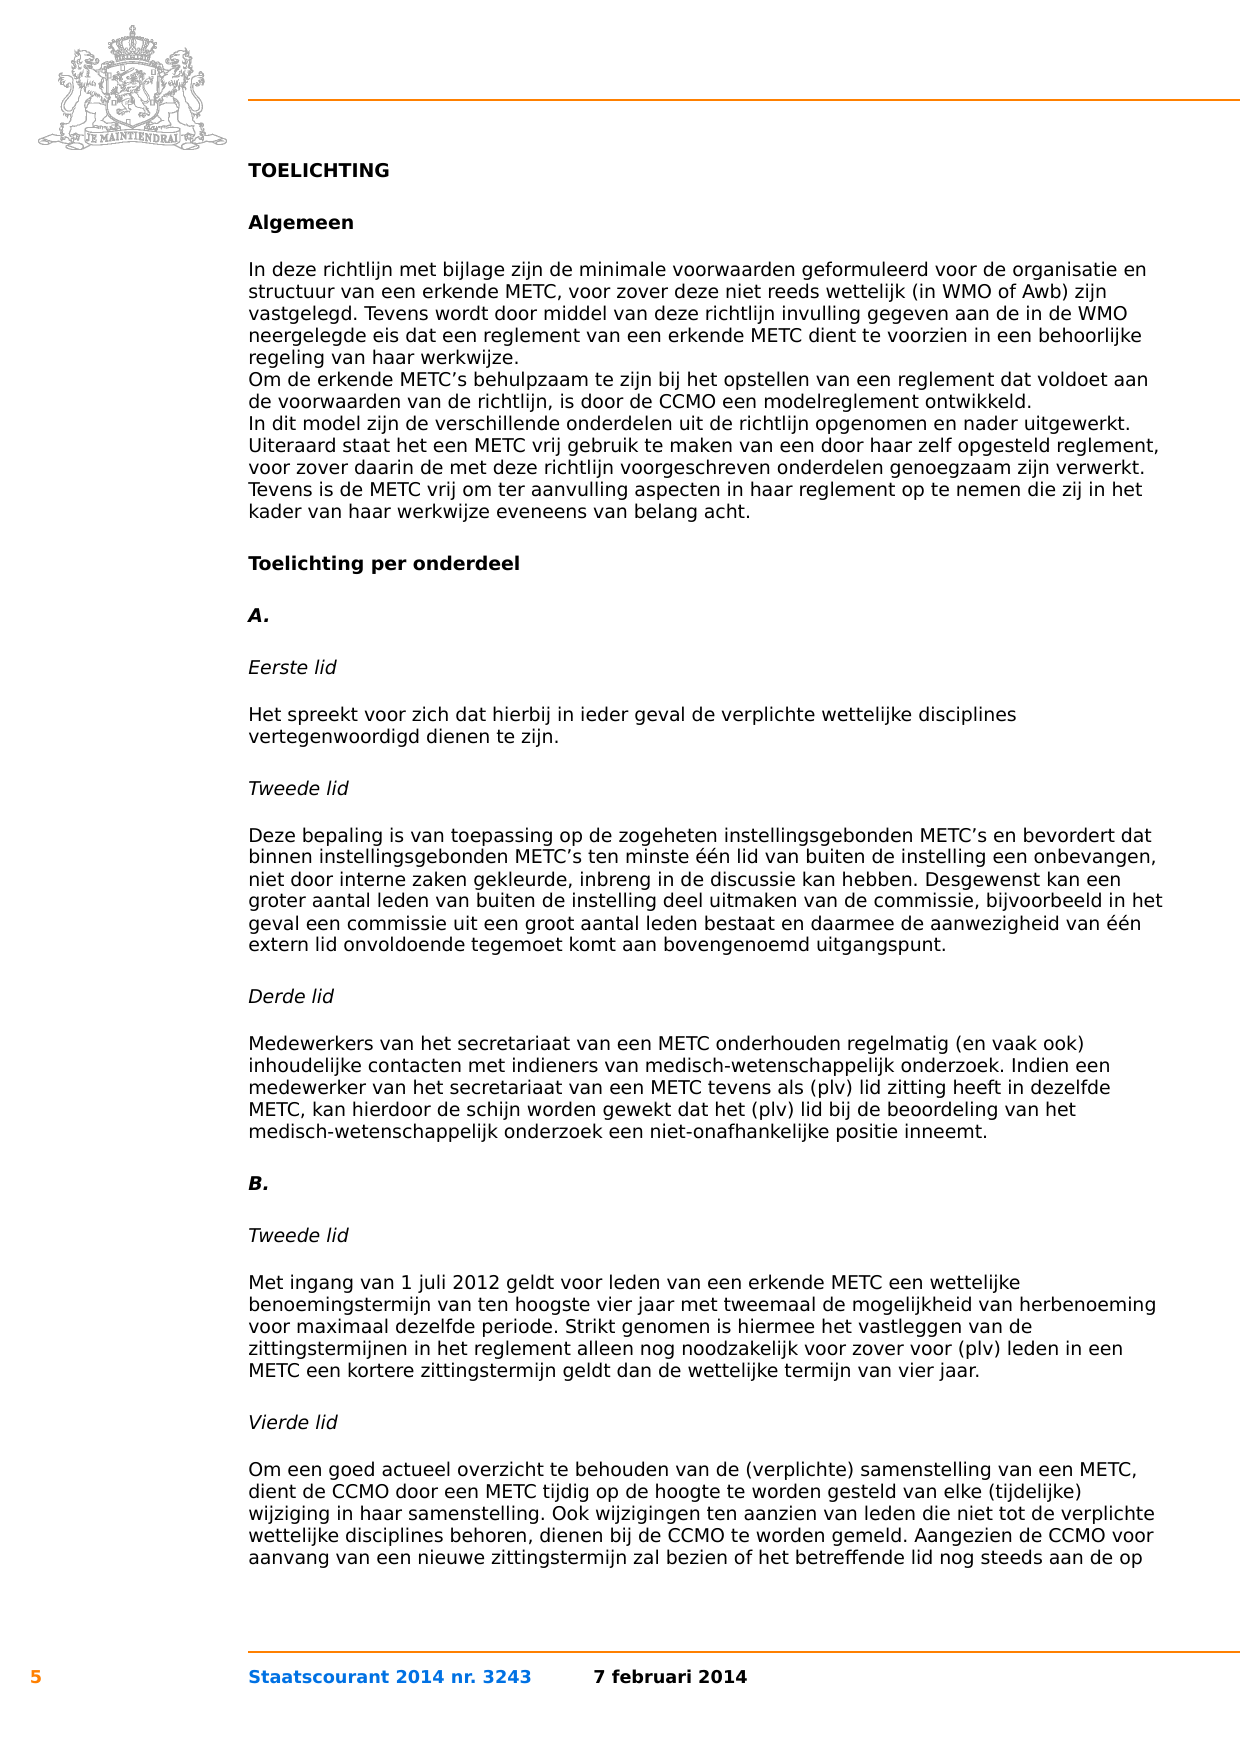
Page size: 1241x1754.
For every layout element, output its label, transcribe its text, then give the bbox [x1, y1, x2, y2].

subtitle B. [248, 1173, 1163, 1195]
subtitle Algemeen [248, 212, 1163, 234]
subtitle A. [248, 604, 1163, 627]
subtitle Eerste lid [248, 657, 1163, 678]
subtitle Vierde lid [248, 1412, 1163, 1434]
text Medewerkers van het secretariaat van een METC onderhouden regelmatig (en vaak ook) inhoudelijke contacten met indieners van medisch-wetenschappelijk onderzoek. Indien een medewerker van het secretariaat van een METC tevens als (plv) lid zitting heeft in dezelfde METC, kan hierdoor de schijn worden gewekt dat het (plv) lid bij de beoordeling van het medisch-wetenschappelijk onderzoek een niet-onafhankelijke positie inneemt. [248, 1033, 1163, 1143]
picture [38, 25, 227, 150]
text In deze richtlijn met bijlage zijn de minimale voorwaarden geformuleerd voor de organisatie en structuur van een erkende METC, voor zover deze niet reeds wettelijk (in WMO of Awb) zijn vastgelegd. Tevens wordt door middel van deze richtlijn invulling gegeven aan de in de WMO neergelegde eis dat een reglement van een erkende METC dient te voorzien in een behoorlijke regeling van haar werkwijze. [248, 259, 1163, 369]
text Met ingang van 1 juli 2012 geldt voor leden van een erkende METC een wettelijke benoemingstermijn van ten hoogste vier jaar met tweemaal de mogelijkheid van herbenoeming voor maximaal dezelfde periode. Strikt genomen is hiermee het vastleggen van de zittingstermijnen in het reglement alleen nog noodzakelijk voor zover voor (plv) leden in een METC een kortere zittingstermijn geldt dan de wettelijke termijn van vier jaar. [248, 1272, 1163, 1382]
subtitle Toelichting per onderdeel [248, 553, 1163, 574]
text Het spreekt voor zich dat hierbij in ieder geval de verplichte wettelijke disciplines vertegenwoordigd dienen te zijn. [248, 703, 1163, 747]
text Om de erkende METC’s behulpzaam te zijn bij het opstellen van een reglement dat voldoet aan de voorwaarden van de richtlijn, is door de CCMO een modelreglement ontwikkeld. [248, 369, 1163, 413]
text In dit model zijn de verschillende onderdelen uit de richtlijn opgenomen en nader uitgewerkt. Uiteraard staat het een METC vrij gebruik te maken van een door haar zelf opgesteld reglement, voor zover daarin de met deze richtlijn voorgeschreven onderdelen genoegzaam zijn verwerkt. Tevens is de METC vrij om ter aanvulling aspecten in haar reglement op te nemen die zij in het kader van haar werkwijze eveneens van belang acht. [248, 413, 1163, 523]
subtitle Tweede lid [248, 1225, 1163, 1247]
subtitle TOELICHTING [248, 160, 1163, 182]
text Om een goed actueel overzicht te behouden van de (verplichte) samenstelling van een METC, dient de CCMO door een METC tijdig op de hoogte te worden gesteld van elke (tijdelijke) wijziging in haar samenstelling. Ook wijzigingen ten aanzien van leden die niet tot de verplichte wettelijke disciplines behoren, dienen bij de CCMO te worden gemeld. Aangezien de CCMO voor aanvang van een nieuwe zittingstermijn zal bezien of het betreffende lid nog steeds aan de op [248, 1459, 1163, 1569]
subtitle Tweede lid [248, 777, 1163, 799]
text Deze bepaling is van toepassing op de zogeheten instellingsgebonden METC’s en bevordert dat binnen instellingsgebonden METC’s ten minste één lid van buiten de instelling een onbevangen, niet door interne zaken gekleurde, inbreng in de discussie kan hebben. Desgewenst kan een groter aantal leden van buiten de instelling deel uitmaken van de commissie, bijvoorbeeld in het geval een commissie uit een groot aantal leden bestaat en daarmee de aanwezigheid van één extern lid onvoldoende tegemoet komt aan bovengenoemd uitgangspunt. [248, 824, 1163, 956]
subtitle Derde lid [248, 986, 1163, 1008]
